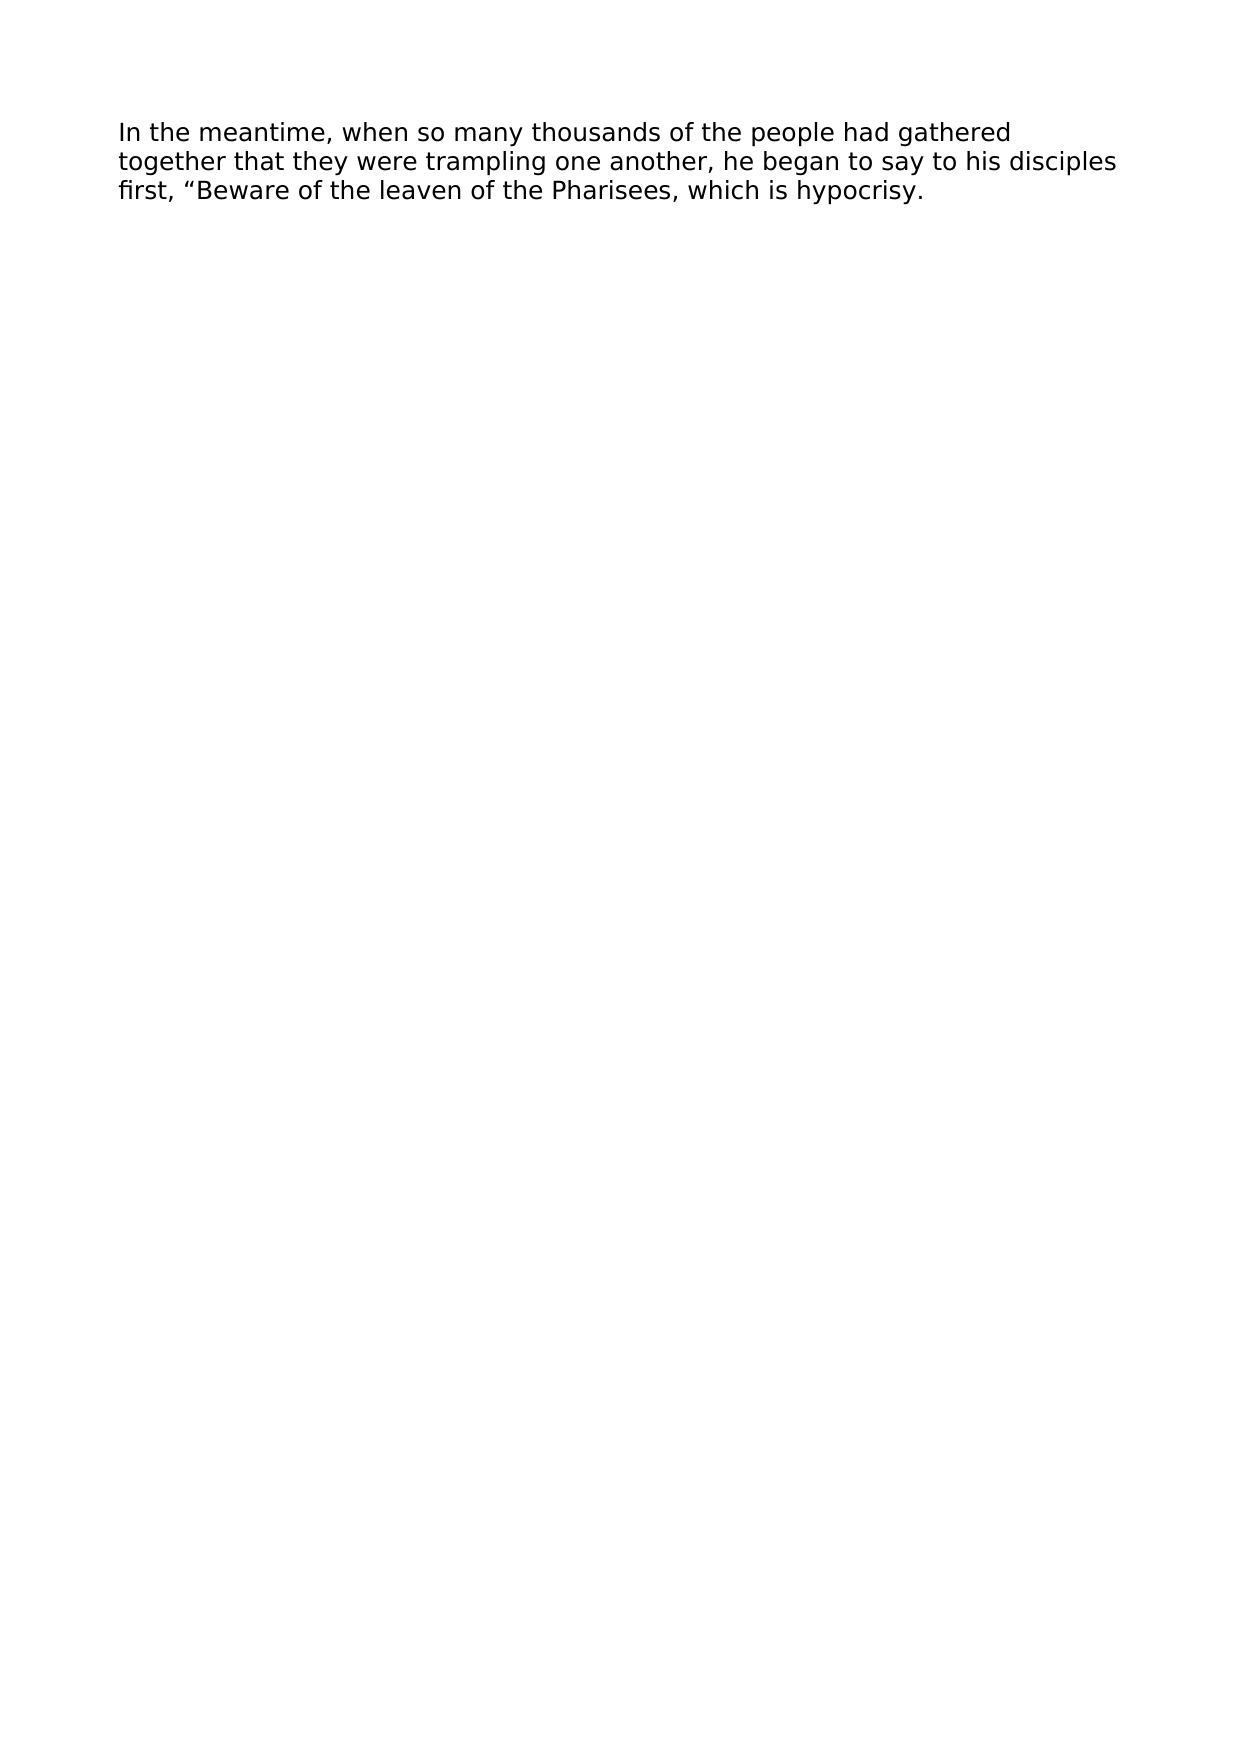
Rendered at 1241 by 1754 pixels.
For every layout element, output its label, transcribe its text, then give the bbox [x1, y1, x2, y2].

text In the meantime, when so many thousands of the people had gathered together that they were trampling one another, he began to say to his disciples first, “Beware of the leaven of the Pharisees, which is hypocrisy. [118, 118, 1122, 206]
